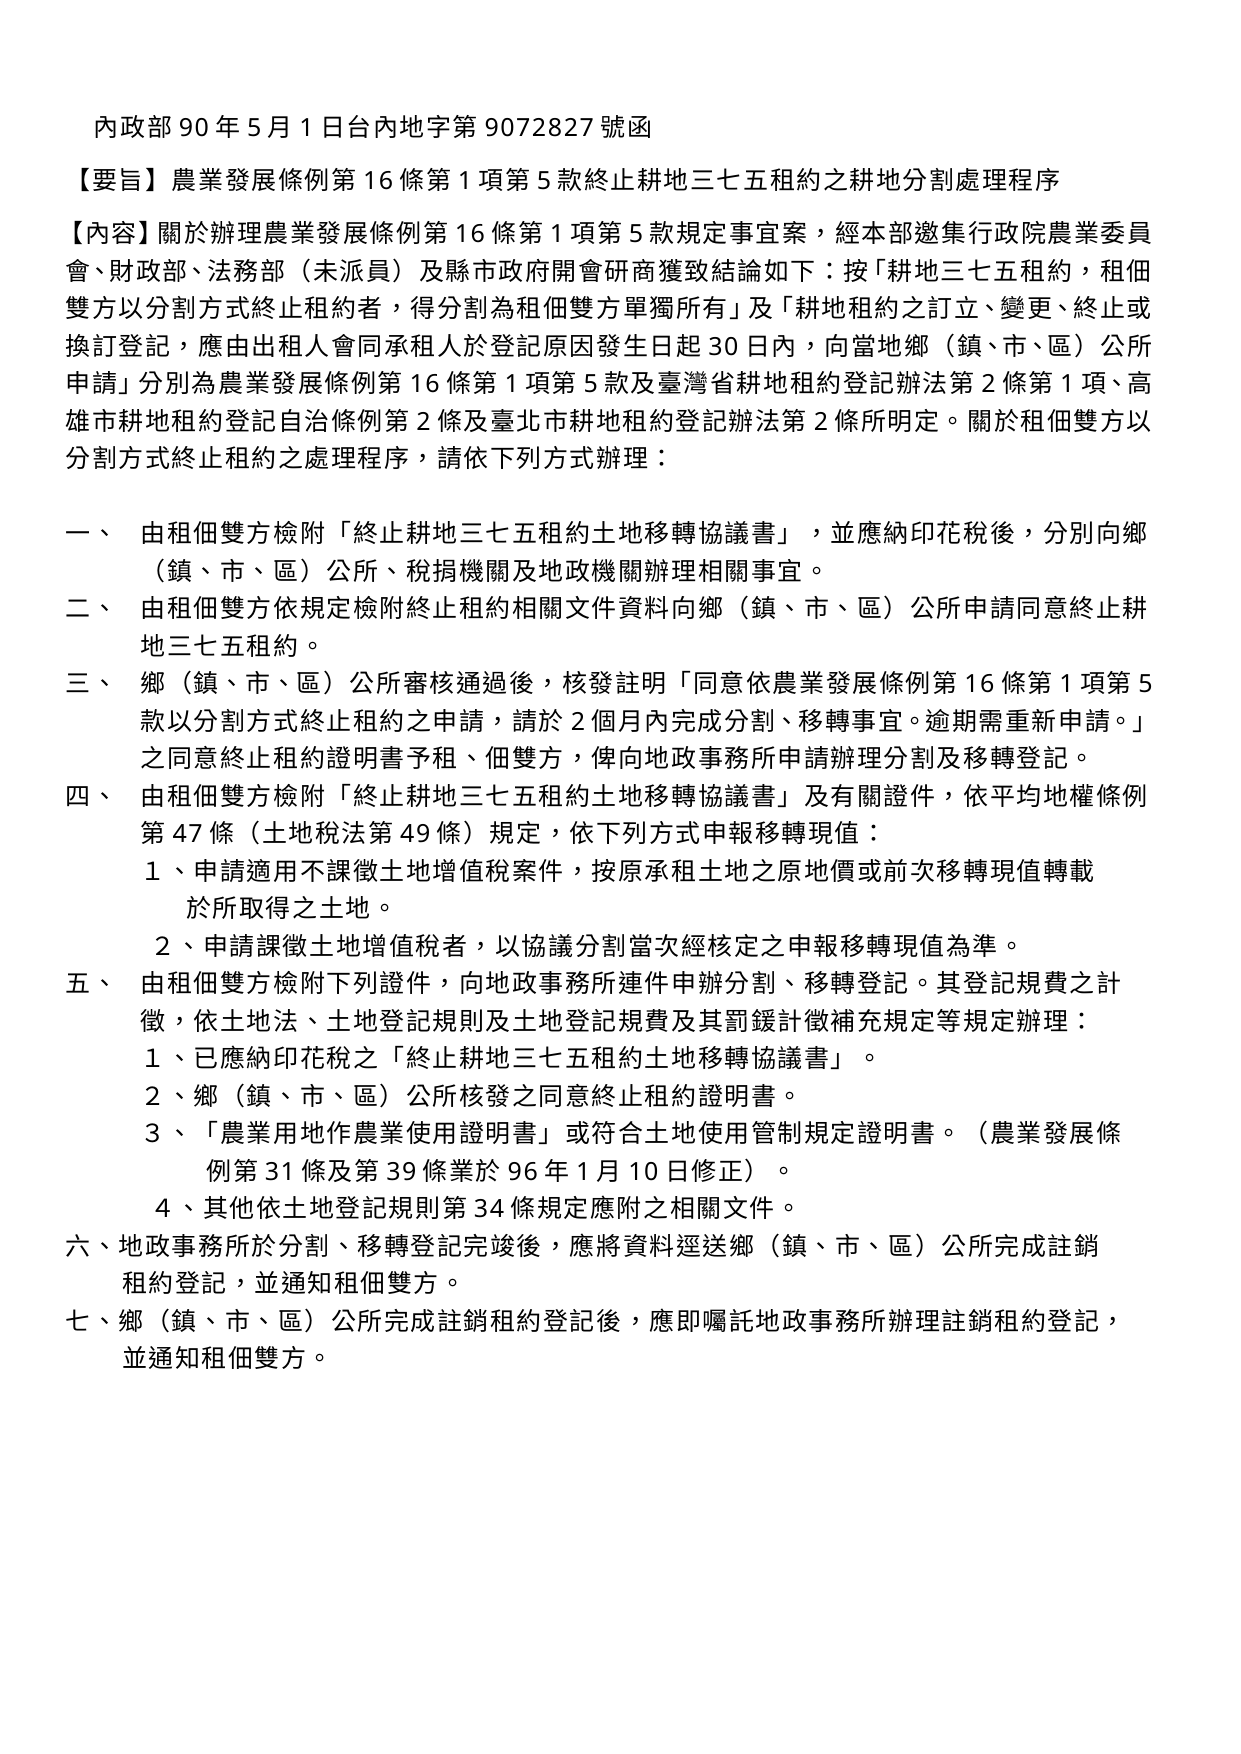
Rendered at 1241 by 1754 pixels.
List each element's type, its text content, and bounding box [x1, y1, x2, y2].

table_cell 【要旨】農業發展條例第16條第1項第5款終止耕地三七五租約之耕地分割處理程序 [58, 152, 1160, 205]
table_cell 【內容】關於辦理農業發展條例第16條第1項第5款規定事宜案，經本部邀集行政院農業委員會、財政部、法務部（未派員）及縣市政府開會研商獲致結論如下：按「耕地三七五租約，租佃雙方以分割方式終止租約者，得分割為租佃雙方單獨所有」及「耕地租約之訂立、變更、終止或換訂登記，應由出租人會同承租人於登記原因發生日起30日內，向當地鄉（鎮、市、區）公所申請」分別為農業發展條例第16條第1項第5款及臺灣省耕地租約登記辦法第2條第1項、高雄市耕地租約登記自治條例第2條及臺北市耕地租約登記辦法第2條所明定。關於租佃雙方以分割方式終止租約之處理程序，請依下列方式辦理： 由租佃雙方檢附「終止耕地三七五租約土地移轉協議書」，並應納印花稅後，分別向鄉（鎮、市、區）公所、稅捐機關及地政機關辦理相關事宜。 由租佃雙方依規定檢附終止租約相關文件資料向鄉（鎮、市、區）公所申請同意終止耕地三七五租約。 鄉（鎮、市、區）公所審核通過後，核發註明「同意依農業發展條例第16條第1項第5款以分割方式終止租約之申請，請於2個月內完成分割、移轉事宜。逾期需重新申請。」之同意終止租約證明書予租、佃雙方，俾向地政事務所申請辦理分割及移轉登記。 由租佃雙方檢附「終止耕地三七五租約土地移轉協議書」及有關證件，依平均地權條例第47條（土地稅法第49條）規定，依下列方式申報移轉現值： １、申請適用不課徵土地增值稅案件，按原承租土地之原地價或前次移轉現值轉載 於所取得之土地。 ２、申請課徵土地增值稅者，以協議分割當次經核定之申報移轉現值為準。 由租佃雙方檢附下列證件，向地政事務所連件申辦分割、移轉登記。其登記規費之計徵，依土地法、土地登記規則及土地登記規費及其罰鍰計徵補充規定等規定辦理： １、已應納印花稅之「終止耕地三七五租約土地移轉協議書」。 ２、鄉（鎮、市、區）公所核發之同意終止租約證明書。 ３、「農業用地作農業使用證明書」或符合土地使用管制規定證明書。（農業發展條 例第31條及第39條業於96年1月10日修正）。 ４、其他依土地登記規則第34條規定應附之相關文件。 六、地政事務所於分割、移轉登記完竣後，應將資料逕送鄉（鎮、市、區）公所完成註銷 租約登記，並通知租佃雙方。 七、鄉（鎮、市、區）公所完成註銷租約登記後，應即囑託地政事務所辦理註銷租約登記， 並通知租佃雙方。 [58, 205, 1160, 1383]
table_header 內政部90年5月1日台內地字第9072827號函 [58, 99, 1160, 152]
